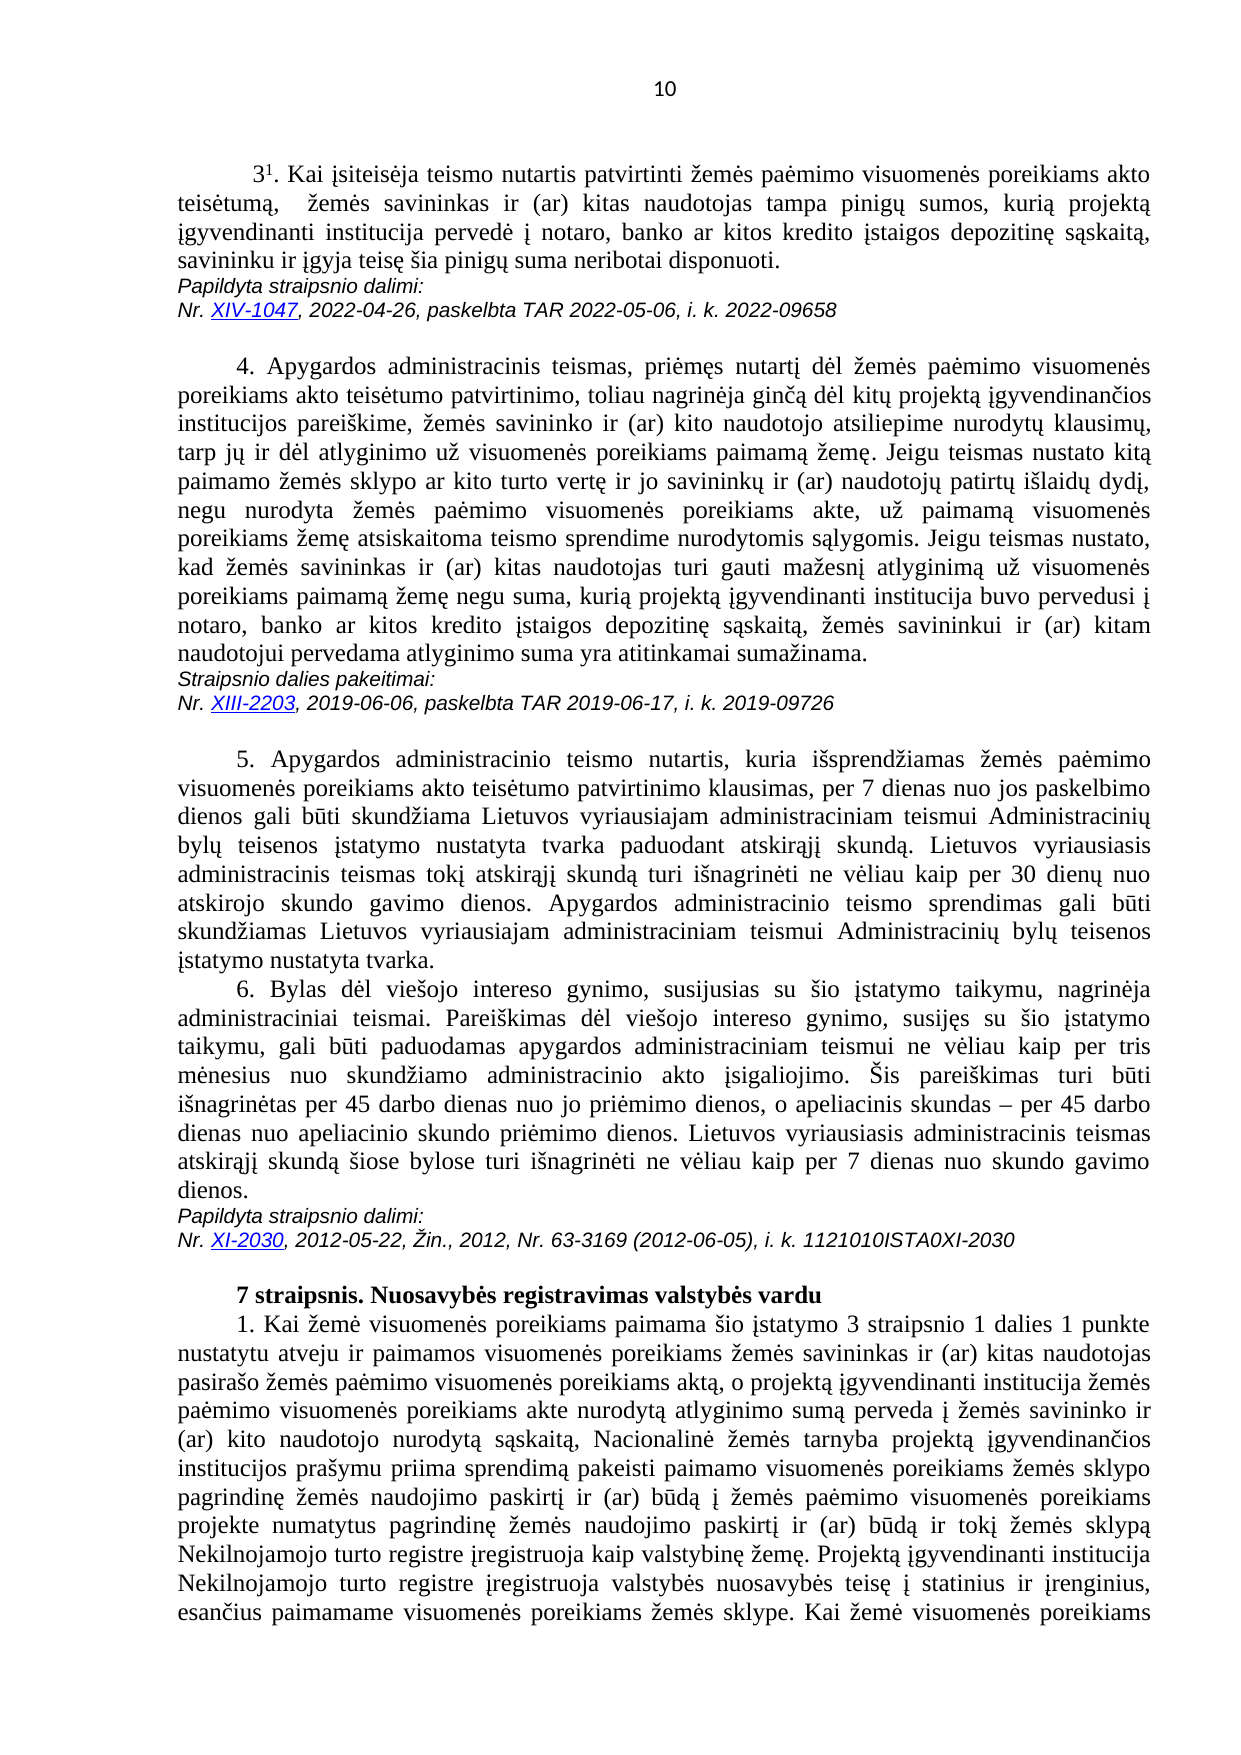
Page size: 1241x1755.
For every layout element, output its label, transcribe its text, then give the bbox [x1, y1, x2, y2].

text 4. Apygardos administracinis teismas, priėmęs nutartį dėl žemės paėmimo visuomenės poreikiams akto teisėtumo patvirtinimo, toliau nagrinėja ginčą dėl kitų projektą įgyvendinančios institucijos pareiškime, žemės savininko ir (ar) kito naudotojo atsiliepime nurodytų klausimų, tarp jų ir dėl atlyginimo už visuomenės poreikiams paimamą žemę. Jeigu teismas nustato kitą paimamo žemės sklypo ar kito turto vertę ir jo savininkų ir (ar) naudotojų patirtų išlaidų dydį, negu nurodyta žemės paėmimo visuomenės poreikiams akte, už paimamą visuomenės poreikiams žemę atsiskaitoma teismo sprendime nurodytomis sąlygomis. Jeigu teismas nustato, kad žemės savininkas ir (ar) kitas naudotojas turi gauti mažesnį atlyginimą už visuomenės poreikiams paimamą žemę negu suma, kurią projektą įgyvendinanti institucija buvo pervedusi į notaro, banko ar kitos kredito įstaigos depozitinę sąskaitą, žemės savininkui ir (ar) kitam naudotojui pervedama atlyginimo suma yra atitinkamai sumažinama. [177, 351, 1152, 667]
text 1. Kai žemė visuomenės poreikiams paimama šio įstatymo 3 straipsnio 1 dalies 1 punkte nustatytu atveju ir paimamos visuomenės poreikiams žemės savininkas ir (ar) kitas naudotojas pasirašo žemės paėmimo visuomenės poreikiams aktą, o projektą įgyvendinanti institucija žemės paėmimo visuomenės poreikiams akte nurodytą atlyginimo sumą perveda į žemės savininko ir (ar) kito naudotojo nurodytą sąskaitą, Nacionalinė žemės tarnyba projektą įgyvendinančios institucijos prašymu priima sprendimą pakeisti paimamo visuomenės poreikiams žemės sklypo pagrindinę žemės naudojimo paskirtį ir (ar) būdą į žemės paėmimo visuomenės poreikiams projekte numatytus pagrindinę žemės naudojimo paskirtį ir (ar) būdą ir tokį žemės sklypą Nekilnojamojo turto registre įregistruoja kaip valstybinę žemę. Projektą įgyvendinanti institucija Nekilnojamojo turto registre įregistruoja valstybės nuosavybės teisę į statinius ir įrenginius, esančius paimamame visuomenės poreikiams žemės sklype. Kai žemė visuomenės poreikiams [177, 1309, 1152, 1626]
text Nr. XIII-2203, 2019-06-06, paskelbta TAR 2019-06-17, i. k. 2019-09726 [177, 691, 1152, 715]
text 5. Apygardos administracinio teismo nutartis, kuria išsprendžiamas žemės paėmimo visuomenės poreikiams akto teisėtumo patvirtinimo klausimas, per 7 dienas nuo jos paskelbimo dienos gali būti skundžiama Lietuvos vyriausiajam administraciniam teismui Administracinių bylų teisenos įstatymo nustatyta tvarka paduodant atskirąjį skundą. Lietuvos vyriausiasis administracinis teismas tokį atskirąjį skundą turi išnagrinėti ne vėliau kaip per 30 dienų nuo atskirojo skundo gavimo dienos. Apygardos administracinio teismo sprendimas gali būti skundžiamas Lietuvos vyriausiajam administraciniam teismui Administracinių bylų teisenos įstatymo nustatyta tvarka. [177, 744, 1152, 974]
text 7 straipsnis. Nuosavybės registravimas valstybės vardu [177, 1281, 1152, 1309]
text Papildyta straipsnio dalimi: [177, 274, 1152, 298]
text Nr. XI-2030, 2012-05-22, Žin., 2012, Nr. 63-3169 (2012-06-05), i. k. 1121010ISTA0XI-2030 [177, 1228, 1152, 1252]
text 31. Kai įsiteisėja teismo nutartis patvirtinti žemės paėmimo visuomenės poreikiams akto teisėtumą, žemės savininkas ir (ar) kitas naudotojas tampa pinigų sumos, kurią projektą įgyvendinanti institucija pervedė į notaro, banko ar kitos kredito įstaigos depozitinę sąskaitą, savininku ir įgyja teisę šia pinigų suma neribotai disponuoti. [177, 159, 1152, 274]
text Straipsnio dalies pakeitimai: [177, 667, 1152, 691]
text 6. Bylas dėl viešojo intereso gynimo, susijusias su šio įstatymo taikymu, nagrinėja administraciniai teismai. Pareiškimas dėl viešojo intereso gynimo, susijęs su šio įstatymo taikymu, gali būti paduodamas apygardos administraciniam teismui ne vėliau kaip per tris mėnesius nuo skundžiamo administracinio akto įsigaliojimo. Šis pareiškimas turi būti išnagrinėtas per 45 darbo dienas nuo jo priėmimo dienos, o apeliacinis skundas – per 45 darbo dienas nuo apeliacinio skundo priėmimo dienos. Lietuvos vyriausiasis administracinis teismas atskirąjį skundą šiose bylose turi išnagrinėti ne vėliau kaip per 7 dienas nuo skundo gavimo dienos. [177, 974, 1152, 1204]
text Nr. XIV-1047, 2022-04-26, paskelbta TAR 2022-05-06, i. k. 2022-09658 [177, 298, 1152, 322]
text Papildyta straipsnio dalimi: [177, 1204, 1152, 1228]
